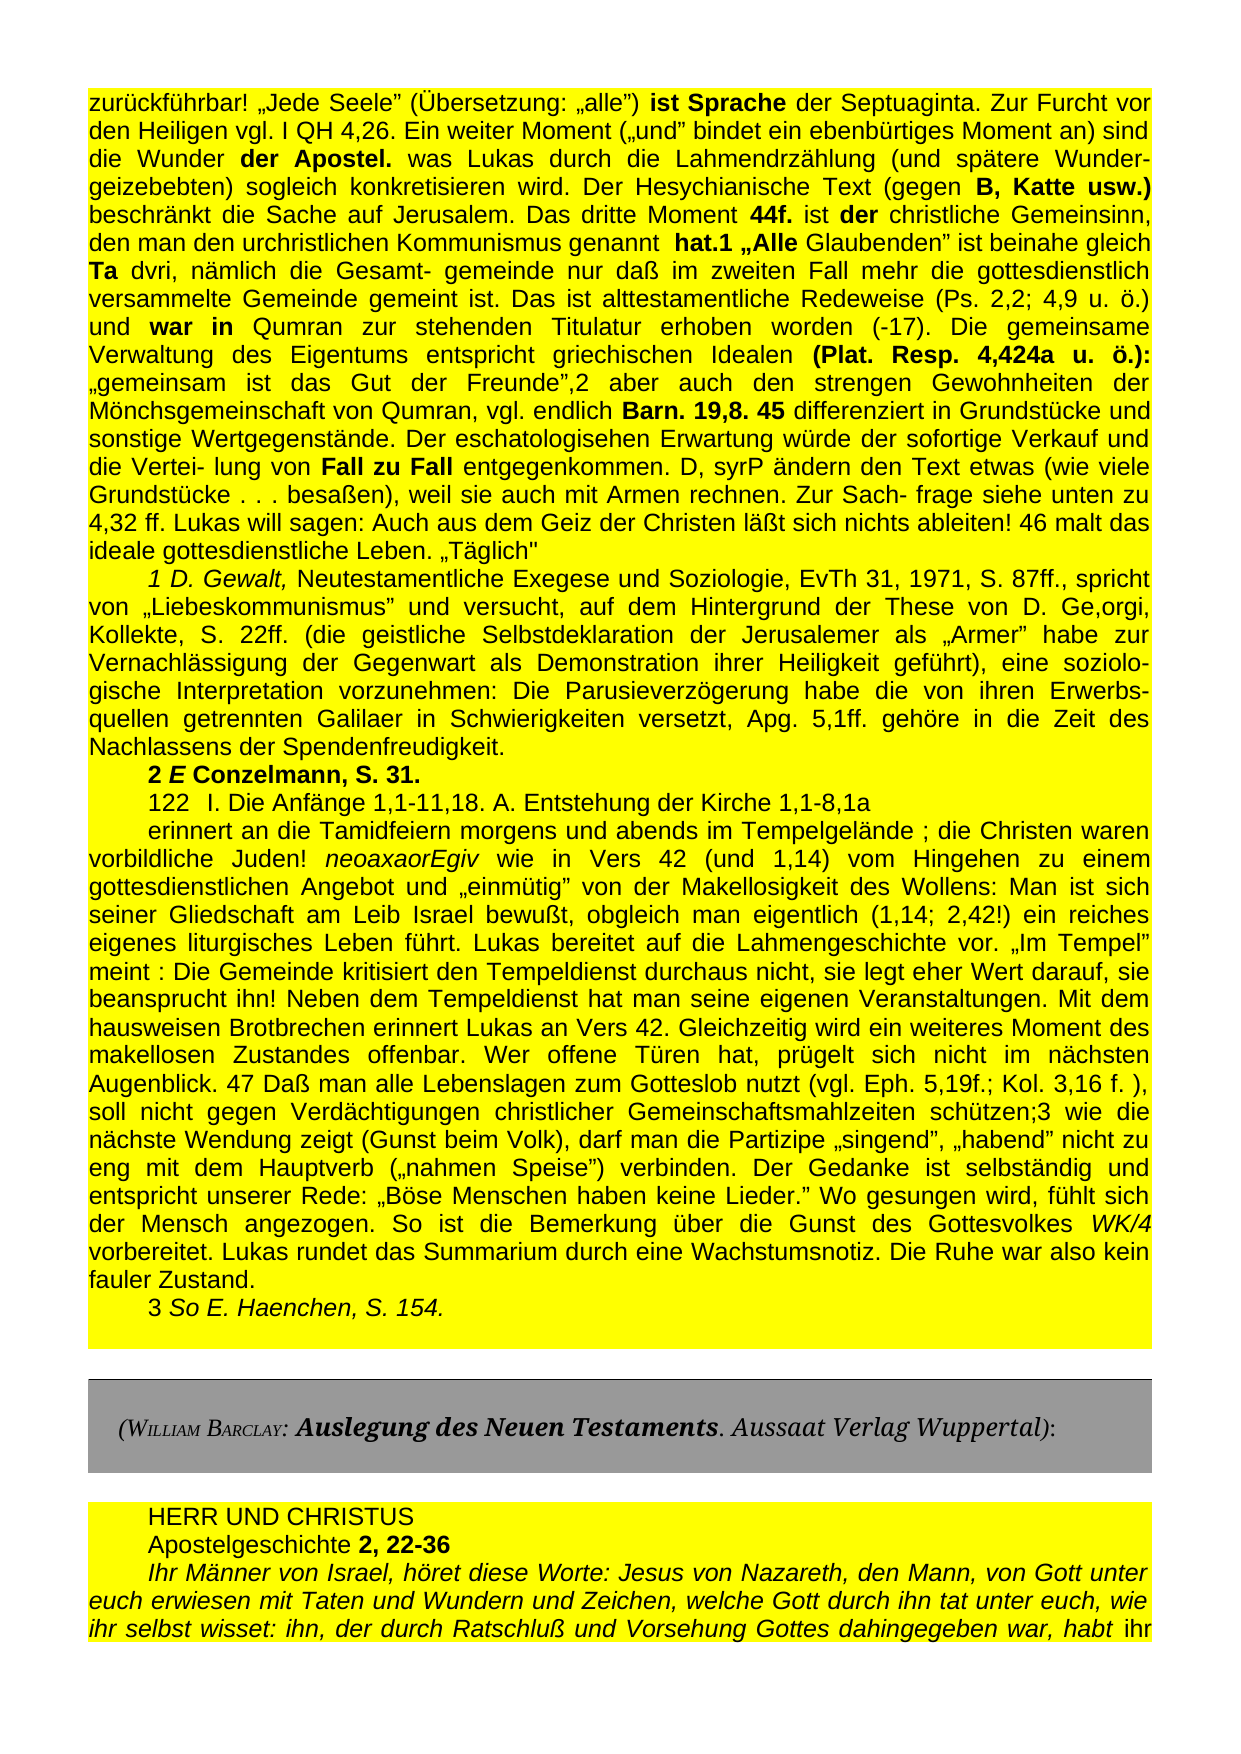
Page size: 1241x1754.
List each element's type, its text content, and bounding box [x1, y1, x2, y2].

text 3 So E. Haenchen, S. 154. [88, 1293, 1152, 1321]
text (William Barclay: Auslegung des Neuen Testaments. Aussaat Verlag Wuppertal): [88, 1380, 1152, 1473]
text Ihr Männer von Israel, höret diese Worte: Jesus von Nazareth, den Mann, von Gott unter euch erwiesen mit Taten und Wundern und Zeichen, welche Gott durch ihn tat unter euch, wie ihr selbst wisset: ihn, der durch Ratschluß und Vorsehung Gottes dahingegeben war, habt ihr [88, 1558, 1152, 1642]
text erinnert an die Tamidfeiern morgens und abends im Tempelgelände ; die Christen waren vorbildliche Juden! neoaxaorEgiv wie in Vers 42 (und 1,14) vom Hingehen zu einem gottesdienstlichen Angebot und „einmütig” von der Makellosigkeit des Wollens: Man ist sich seiner Gliedschaft am Leib Israel bewußt, obgleich man eigentlich (1,14; 2,42!) ein reiches eigenes liturgisches Leben führt. Lukas bereitet auf die Lahmengeschichte vor. „Im Tempel” meint : Die Gemeinde kritisiert den Tempeldienst durchaus nicht, sie legt eher Wert darauf, sie beansprucht ihn! Neben dem Tempeldienst hat man seine eigenen Veranstaltungen. Mit dem hausweisen Brotbrechen erinnert Lukas an Vers 42. Gleichzeitig wird ein weiteres Moment des makellosen Zustandes offenbar. Wer offene Türen hat, prügelt sich nicht im nächsten Augenblick. 47 Daß man alle Lebenslagen zum Gotteslob nutzt (vgl. Eph. 5,19f.; Kol. 3,16 f. ), soll nicht gegen Verdächtigungen christlicher Gemeinschaftsmahlzeiten schützen;3 wie die nächste Wendung zeigt (Gunst beim Volk), darf man die Partizipe „singend”, „habend” nicht zu eng mit dem Hauptverb („nahmen Speise”) verbinden. Der Gedanke ist selbständig und entspricht unserer Rede: „Böse Menschen haben keine Lieder.” Wo gesungen wird, fühlt sich der Mensch angezogen. So ist die Bemerkung über die Gunst des Gottesvolkes WK/4 vorbereitet. Lukas rundet das Summarium durch eine Wachstumsnotiz. Die Ruhe war also kein fauler Zustand. [88, 817, 1152, 1293]
text 2 E Conzelmann, S. 31. [88, 761, 1152, 789]
text Apostelgeschichte 2, 22-36 [88, 1530, 1152, 1558]
text 122 I. Die Anfänge 1,1-11,18. A. Entstehung der Kirche 1,1-8,1a [88, 789, 1152, 817]
text HERR UND CHRISTUS [88, 1502, 1152, 1530]
text zurückführbar! „Jede Seele” (Übersetzung: „alle”) ist Sprache der Septuaginta. Zur Furcht vor den Heiligen vgl. I QH 4,26. Ein weiter Moment („und” bindet ein ebenbürtiges Moment an) sind die Wunder der Apostel. was Lukas durch die Lahmendrzählung (und spätere Wunder- geizebebten) sogleich konkretisieren wird. Der Hesychianische Text (gegen B, Katte usw.) beschränkt die Sache auf Jerusalem. Das dritte Moment 44f. ist der christliche Gemeinsinn, den man den urchristlichen Kommunismus genannt hat.1 „Alle Glaubenden” ist beinahe gleich Ta dvri, nämlich die Gesamt- gemeinde nur daß im zweiten Fall mehr die gottesdienstlich versammelte Gemeinde gemeint ist. Das ist alttestamentliche Redeweise (Ps. 2,2; 4,9 u. ö.) und war in Qumran zur stehenden Titulatur erhoben worden (-17). Die gemeinsame Verwaltung des Eigentums entspricht griechischen Idealen (Plat. Resp. 4,424a u. ö.): „gemeinsam ist das Gut der Freunde”,2 aber auch den strengen Gewohnheiten der Mönchsgemeinschaft von Qumran, vgl. endlich Barn. 19,8. 45 differenziert in Grundstücke und sonstige Wertgegenstände. Der eschatologisehen Erwartung würde der sofortige Verkauf und die Vertei- lung von Fall zu Fall entgegenkommen. D, syrP ändern den Text etwas (wie viele Grundstücke . . . besaßen), weil sie auch mit Armen rechnen. Zur Sach- frage siehe unten zu 4,32 ff. Lukas will sagen: Auch aus dem Geiz der Christen läßt sich nichts ableiten! 46 malt das ideale gottesdienstliche Leben. „Täglich" [88, 88, 1152, 565]
text 1 D. Gewalt, Neutestamentliche Exegese und Soziologie, EvTh 31, 1971, S. 87ff., spricht von „Liebeskommunismus” und versucht, auf dem Hintergrund der These von D. Ge,orgi, Kollekte, S. 22ff. (die geistliche Selbstdeklaration der Jerusalemer als „Armer” habe zur Vernachlässigung der Gegenwart als Demonstration ihrer Heiligkeit geführt), eine soziolo- gische Interpretation vorzunehmen: Die Parusieverzögerung habe die von ihren Erwerbs- quellen getrennten Galilaer in Schwierigkeiten versetzt, Apg. 5,1ff. gehöre in die Zeit des Nachlassens der Spendenfreudigkeit. [88, 565, 1152, 761]
